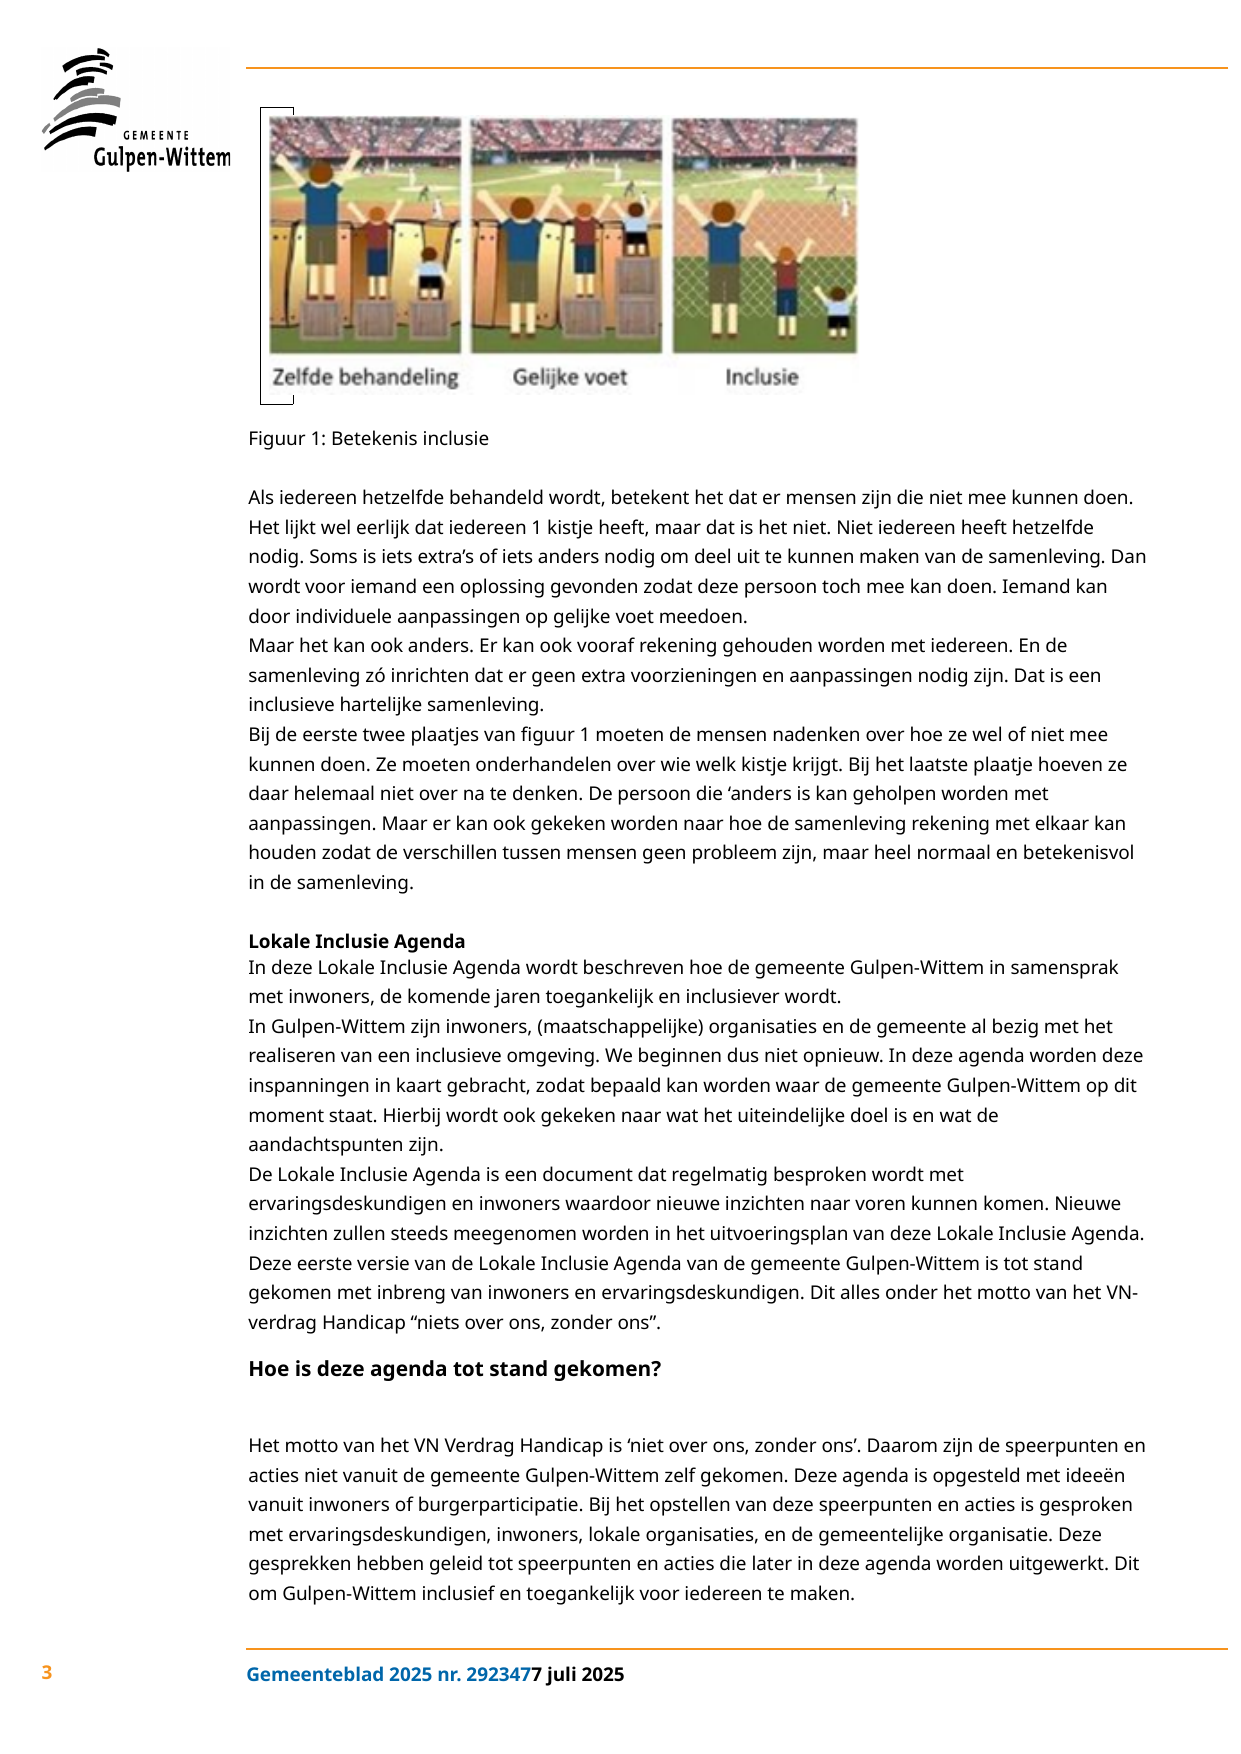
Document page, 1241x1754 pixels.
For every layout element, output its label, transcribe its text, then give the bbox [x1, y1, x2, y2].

text In deze Lokale Inclusie Agenda wordt beschreven hoe de gemeente Gulpen-Wittem in samensprak met inwoners, de komende jaren toegankelijk en inclusiever wordt. [248, 954, 1152, 1009]
text Maar het kan ook anders. Er kan ook vooraf rekening gehouden worden met iedereen. En de samenleving zó inrichten dat er geen extra voorzieningen en aanpassingen nodig zijn. Dat is een inclusieve hartelijke samenleving. [248, 632, 1152, 717]
text Bij de eerste twee plaatjes van figuur 1 moeten de mensen nadenken over hoe ze wel of niet mee kunnen doen. Ze moeten onderhandelen over wie welk kistje krijgt. Bij het laatste plaatje hoeven ze daar helemaal niet over na te denken. De persoon die ‘anders is kan geholpen worden met aanpassingen. Maar er kan ook gekeken worden naar hoe de samenleving rekening met elkaar kan houden zodat de verschillen tussen mensen geen probleem zijn, maar heel normaal en betekenisvol in de samenleving. [248, 721, 1152, 895]
text Als iedereen hetzelfde behandeld wordt, betekent het dat er mensen zijn die niet mee kunnen doen. Het lijkt wel eerlijk dat iedereen 1 kistje heeft, maar dat is het niet. Niet iedereen heeft hetzelfde nodig. Soms is iets extra’s of iets anders nodig om deel uit te kunnen maken van de samenleving. Dan wordt voor iemand een oplossing gevonden zodat deze persoon toch mee kan doen. Iemand kan door individuele aanpassingen op gelijke voet meedoen. [248, 484, 1152, 628]
text Figuur 1: Betekenis inclusie [248, 425, 1152, 451]
text Hoe is deze agenda tot stand gekomen? [248, 1354, 1152, 1383]
picture [41, 47, 231, 172]
text De Lokale Inclusie Agenda is een document dat regelmatig besproken wordt met ervaringsdeskundigen en inwoners waardoor nieuwe inzichten naar voren kunnen komen. Nieuwe inzichten zullen steeds meegenomen worden in het uitvoeringsplan van deze Lokale Inclusie Agenda. [248, 1161, 1152, 1246]
text In Gulpen-Wittem zijn inwoners, (maatschappelijke) organisaties en de gemeente al bezig met het realiseren van een inclusieve omgeving. We beginnen dus niet opnieuw. In deze agenda worden deze inspanningen in kaart gebracht, zodat bepaald kan worden waar de gemeente Gulpen-Wittem op dit moment staat. Hierbij wordt ook gekeken naar wat het uiteindelijke doel is en wat de aandachtspunten zijn. [248, 1013, 1152, 1157]
text Het motto van het VN Verdrag Handicap is ‘niet over ons, zonder ons’. Daarom zijn de speerpunten en acties niet vanuit de gemeente Gulpen-Wittem zelf gekomen. Deze agenda is opgesteld met ideeën vanuit inwoners of burgerparticipatie. Bij het opstellen van deze speerpunten en acties is gesproken met ervaringsdeskundigen, inwoners, lokale organisaties, en de gemeentelijke organisatie. Deze gesprekken hebben geleid tot speerpunten en acties die later in deze agenda worden uitgewerkt. Dit om Gulpen-Wittem inclusief en toegankelijk voor iedereen te maken. [248, 1432, 1152, 1606]
text Lokale Inclusie Agenda [248, 928, 1152, 954]
text Deze eerste versie van de Lokale Inclusie Agenda van de gemeente Gulpen-Wittem is tot stand gekomen met inbreng van inwoners en ervaringsdeskundigen. Dit alles onder het motto van het VN-verdrag Handicap “niets over ons, zonder ons”. [248, 1250, 1152, 1335]
picture [268, 115, 860, 395]
